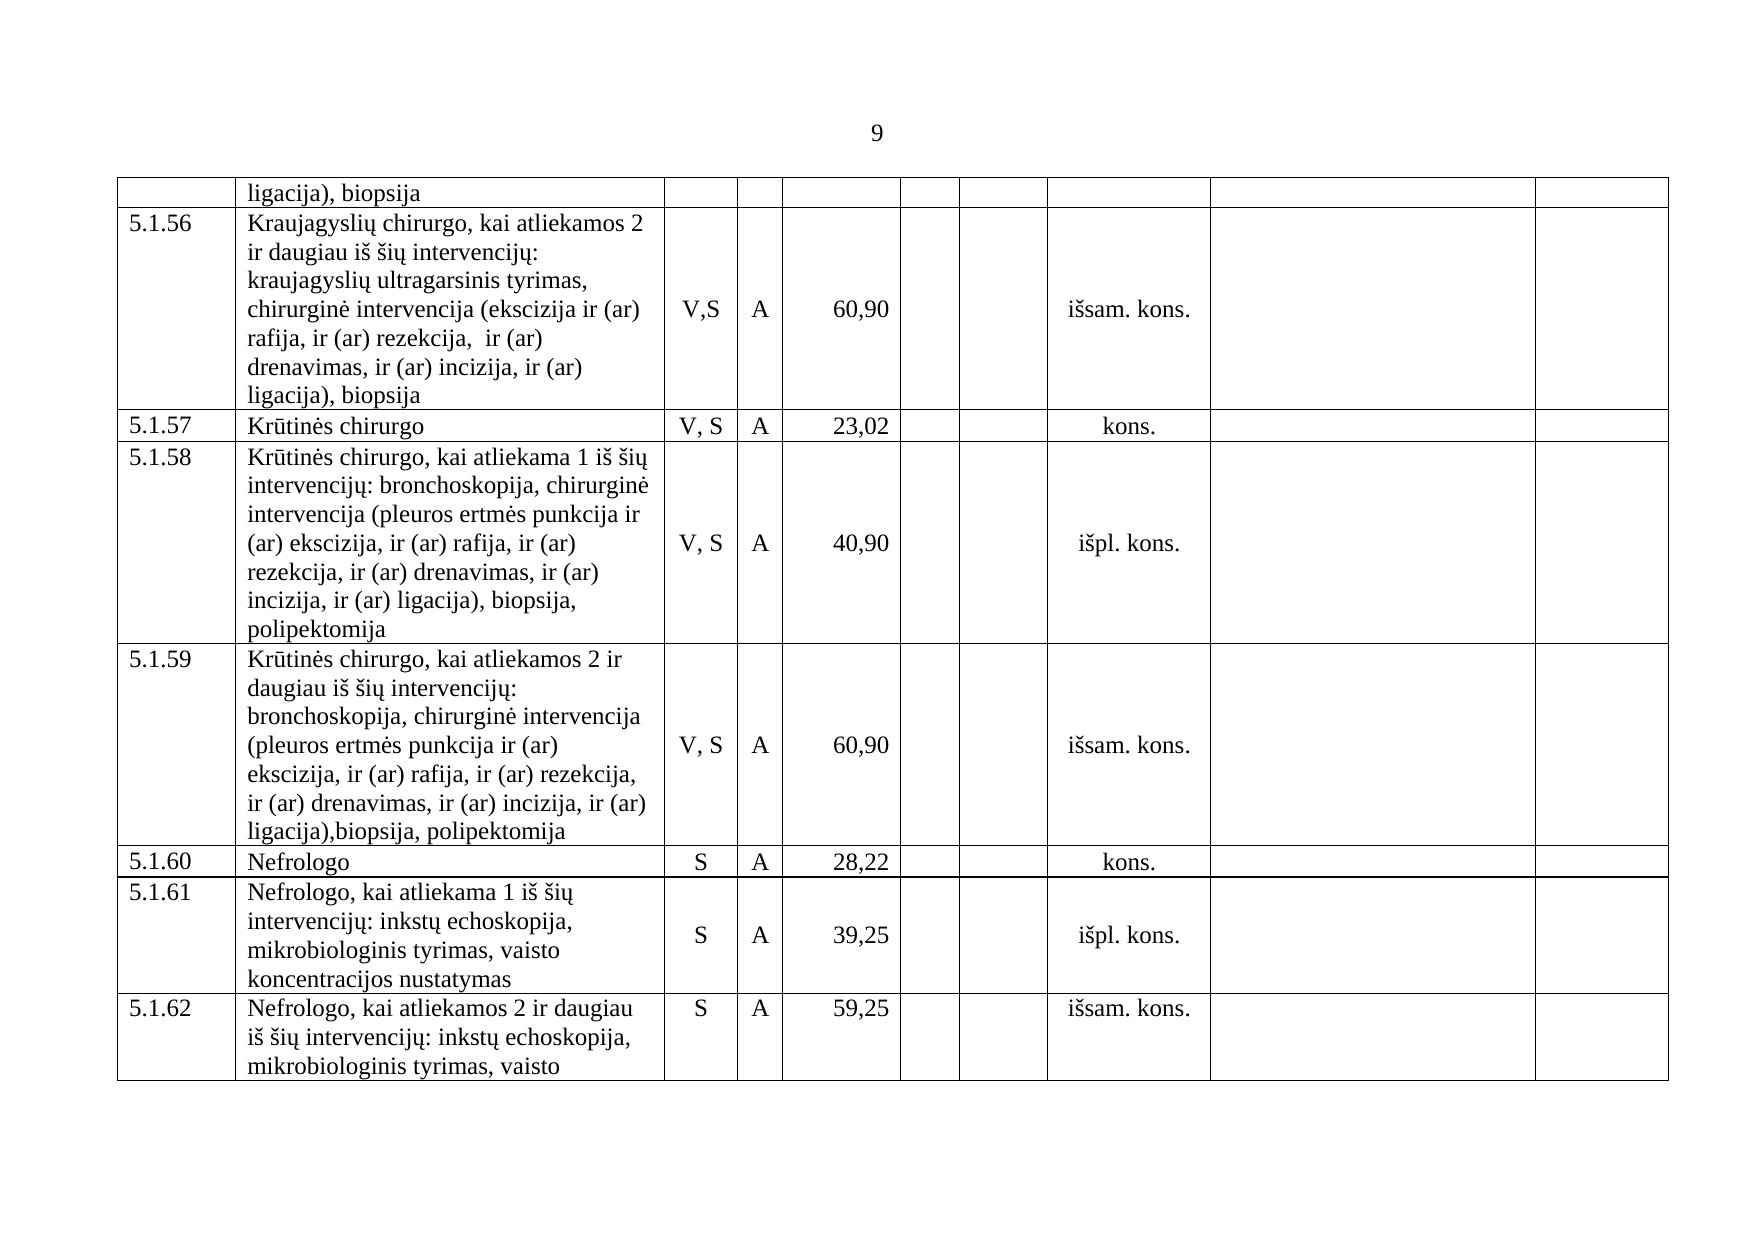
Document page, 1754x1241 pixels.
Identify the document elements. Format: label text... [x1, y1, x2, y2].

table_cell Kraujagyslių chirurgo, kai atliekamos 2 ir daugiau iš šių intervencijų: kraujagyslių ultragarsinis tyrimas, chirurginė intervencija (ekscizija ir (ar) rafija, ir (ar) rezekcija, ir (ar) drenavimas, ir (ar) incizija, ir (ar) ligacija), biopsija [236, 208, 664, 409]
table_cell [960, 644, 1047, 845]
table_cell [118, 178, 235, 207]
table_cell [1536, 442, 1668, 643]
table_cell 5.1.57 [118, 410, 235, 441]
table_cell A [738, 410, 782, 441]
table_cell [1536, 644, 1668, 845]
table_cell [1536, 878, 1668, 992]
table_cell [1211, 644, 1535, 845]
table_cell 5.1.58 [118, 442, 235, 643]
table_cell 5.1.62 [118, 994, 235, 1080]
table_cell 40,90 [783, 442, 900, 643]
table_cell A [738, 994, 782, 1080]
table_cell [960, 878, 1047, 992]
table_cell [1536, 410, 1668, 441]
table_cell V, S [665, 442, 737, 643]
table_cell [1211, 846, 1535, 876]
table_cell 23,02 [783, 410, 900, 441]
table_cell [1211, 178, 1535, 207]
table_cell Krūtinės chirurgo, kai atliekama 1 iš šių intervencijų: bronchoskopija, chirurginė intervencija (pleuros ertmės punkcija ir (ar) ekscizija, ir (ar) rafija, ir (ar) rezekcija, ir (ar) drenavimas, ir (ar) incizija, ir (ar) ligacija), biopsija, polipektomija [236, 442, 664, 643]
table_cell Nefrologo, kai atliekama 1 iš šių intervencijų: inkstų echoskopija, mikrobiologinis tyrimas, vaisto koncentracijos nustatymas [236, 878, 664, 992]
table_cell [738, 178, 782, 207]
table_cell [1211, 442, 1535, 643]
table_cell [901, 994, 959, 1080]
table_cell 39,25 [783, 878, 900, 992]
table_cell Krūtinės chirurgo, kai atliekamos 2 ir daugiau iš šių intervencijų: bronchoskopija, chirurginė intervencija (pleuros ertmės punkcija ir (ar) ekscizija, ir (ar) rafija, ir (ar) rezekcija, ir (ar) drenavimas, ir (ar) incizija, ir (ar) ligacija),biopsija, polipektomija [236, 644, 664, 845]
table_cell [960, 846, 1047, 876]
table_cell [901, 442, 959, 643]
table_cell [1536, 178, 1668, 207]
table_cell [901, 410, 959, 441]
table_cell S [665, 846, 737, 876]
table_cell kons. [1048, 846, 1210, 876]
table_cell [960, 442, 1047, 643]
table_cell [960, 208, 1047, 409]
table_cell [1211, 994, 1535, 1080]
table_cell [901, 178, 959, 207]
table_cell [783, 178, 900, 207]
table_cell [960, 410, 1047, 441]
table_cell V, S [665, 644, 737, 845]
table_cell 28,22 [783, 846, 900, 876]
table_cell 59,25 [783, 994, 900, 1080]
table_cell [1211, 410, 1535, 441]
table_cell 5.1.59 [118, 644, 235, 845]
table_cell V,S [665, 208, 737, 409]
table_cell 5.1.56 [118, 208, 235, 409]
table_cell [901, 644, 959, 845]
table_cell išpl. kons. [1048, 442, 1210, 643]
table_cell A [738, 208, 782, 409]
table_cell [1536, 208, 1668, 409]
table_cell Nefrologo, kai atliekamos 2 ir daugiau iš šių intervencijų: inkstų echoskopija, mikrobiologinis tyrimas, vaisto [236, 994, 664, 1080]
table_cell [1536, 846, 1668, 876]
table_cell [1211, 878, 1535, 992]
table_cell [1211, 208, 1535, 409]
table_cell 60,90 [783, 208, 900, 409]
table_cell Krūtinės chirurgo [236, 410, 664, 441]
table_cell 5.1.60 [118, 846, 235, 876]
table_cell 60,90 [783, 644, 900, 845]
table_cell A [738, 442, 782, 643]
table_cell ligacija), biopsija [236, 178, 664, 207]
table_cell V, S [665, 410, 737, 441]
table_cell S [665, 878, 737, 992]
table_cell A [738, 878, 782, 992]
table_cell 5.1.61 [118, 878, 235, 992]
table_cell [1536, 994, 1668, 1080]
table_cell A [738, 846, 782, 876]
table_cell išsam. kons. [1048, 644, 1210, 845]
table_cell [1048, 178, 1210, 207]
table_cell išsam. kons. [1048, 994, 1210, 1080]
table_cell išsam. kons. [1048, 208, 1210, 409]
table_cell S [665, 994, 737, 1080]
table_cell [960, 178, 1047, 207]
table_cell išpl. kons. [1048, 878, 1210, 992]
table_cell [901, 846, 959, 876]
table_cell kons. [1048, 410, 1210, 441]
table_cell [901, 878, 959, 992]
table_cell [960, 994, 1047, 1080]
table_cell [901, 208, 959, 409]
table_cell Nefrologo [236, 846, 664, 876]
table_cell [665, 178, 737, 207]
table_cell A [738, 644, 782, 845]
